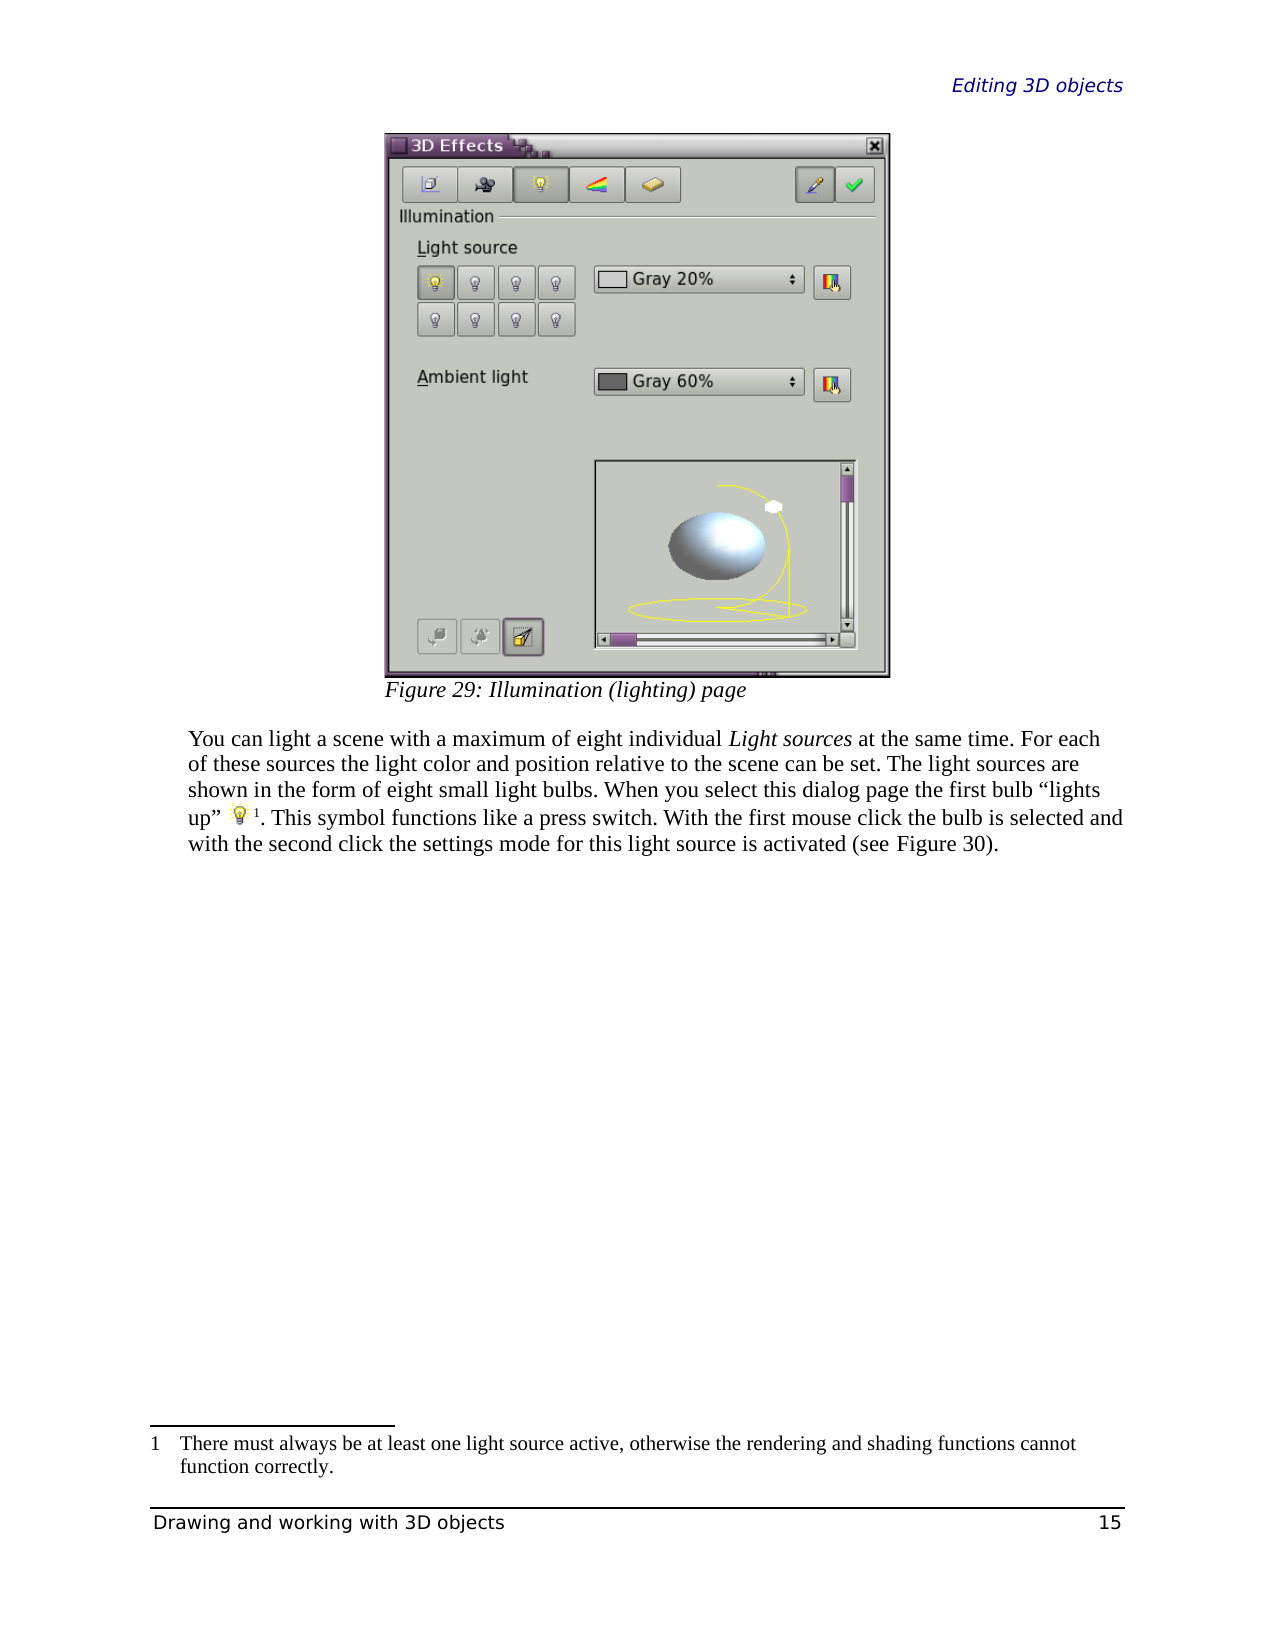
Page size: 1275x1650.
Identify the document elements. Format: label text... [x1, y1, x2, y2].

text You can light a scene with a maximum of eight individual Light sources at the same time. For each of these sources the light color and position relative to the scene can be set. The light sources are shown in the form of eight small light bulbs. When you select this dialog page the first bulb “lights up” . This symbol functions like a press switch. With the first mouse click the bulb is selected and with the second click the settings mode for this light source is activated (see Figure 30). [188, 725, 1125, 856]
text Figure 29: Illumination (lighting) page [384, 678, 890, 703]
picture [226, 802, 253, 826]
picture [384, 133, 891, 678]
text There must always be at least one light source active, otherwise the rendering and shading functions cannot function correctly. [150, 1432, 1125, 1478]
